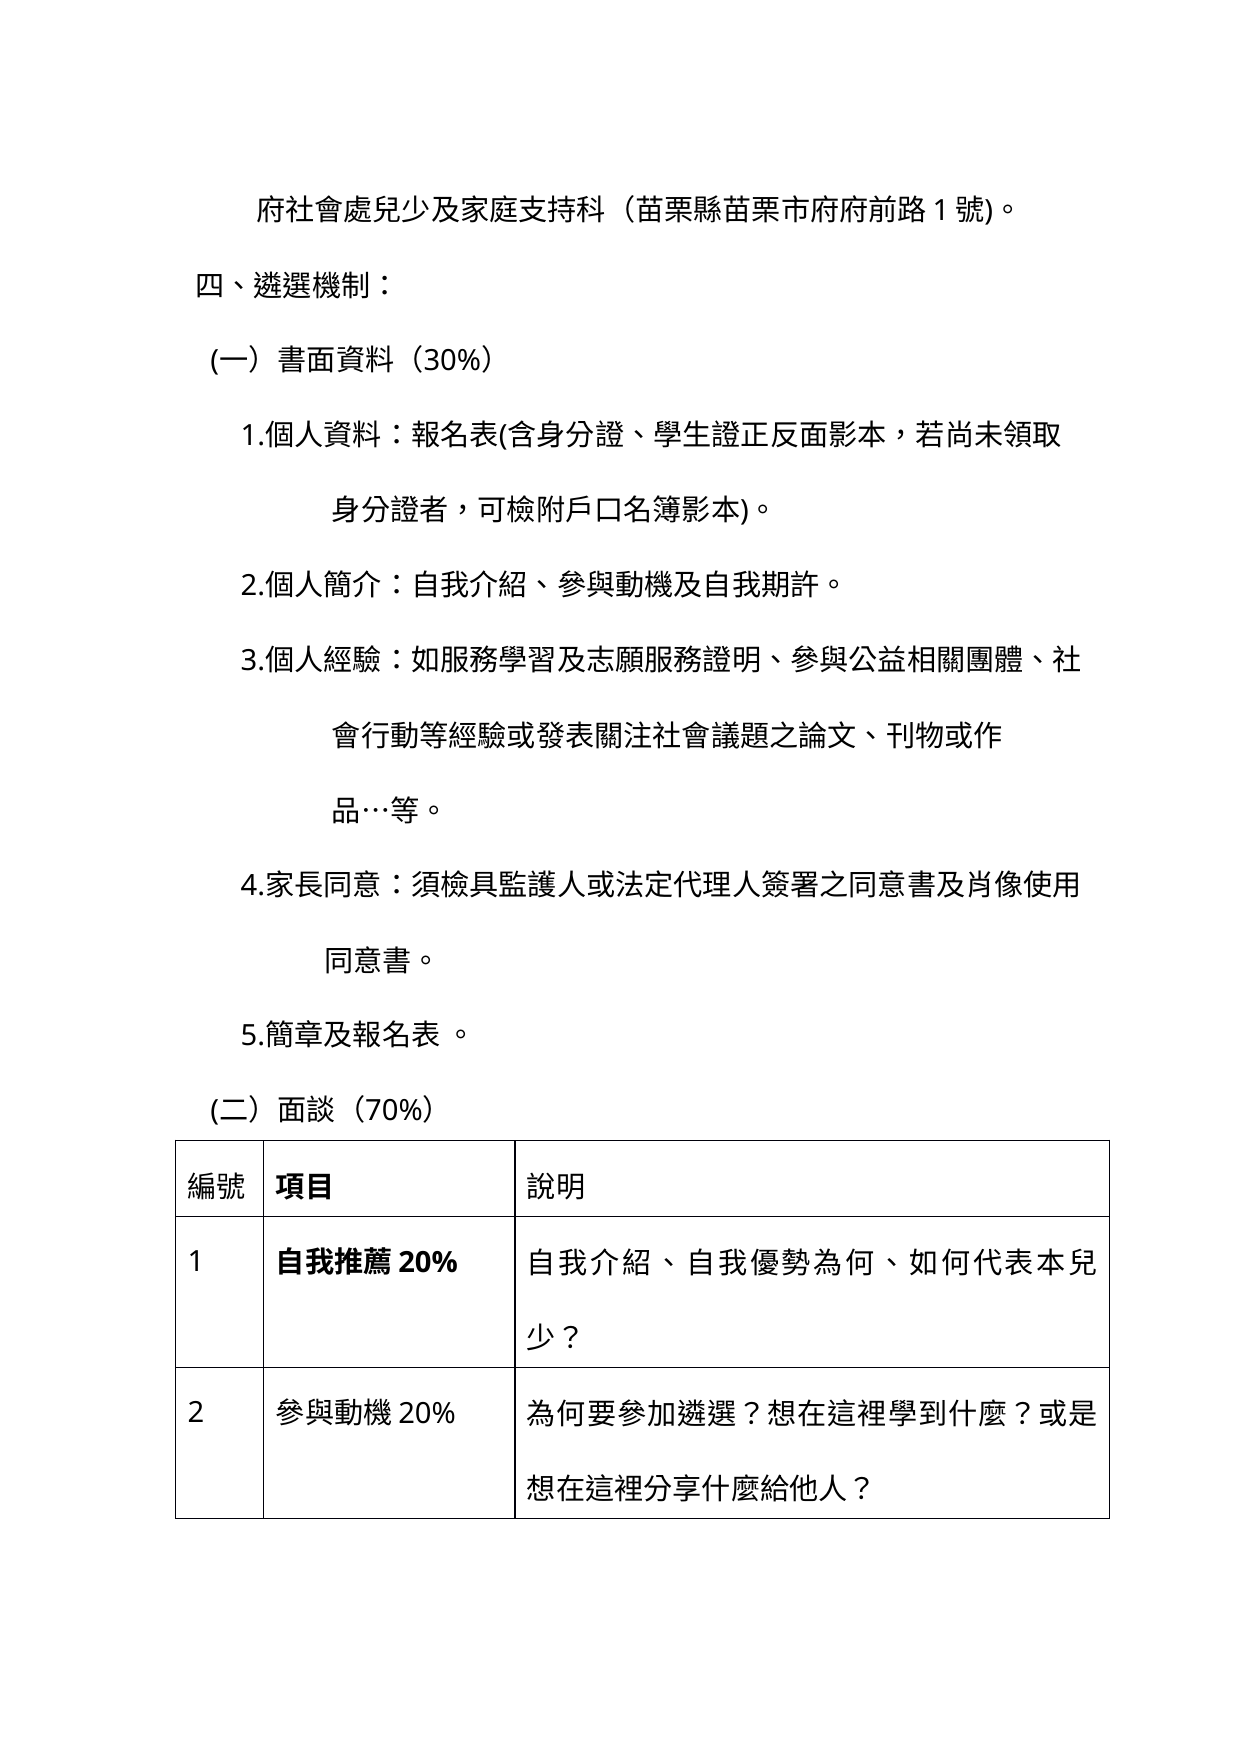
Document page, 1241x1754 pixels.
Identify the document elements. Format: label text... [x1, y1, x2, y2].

text 5.簡章及報名表 。 [187, 989, 1122, 1064]
text 身分證者，可檢附戶口名簿影本)。 [187, 464, 1122, 539]
text 2.個人簡介：自我介紹、參與動機及自我期許。 [187, 539, 1122, 614]
table_cell 參與動機20% [264, 1368, 514, 1518]
table_cell 為何要參加遴選？想在這裡學到什麼？或是想在這裡分享什麼給他人？ [516, 1368, 1109, 1518]
text 品…等。 [187, 764, 1122, 839]
table_header 編號 [176, 1141, 263, 1216]
table_header 說明 [516, 1141, 1109, 1216]
text (二）面談（70%） [187, 1064, 1122, 1139]
text 府社會處兒少及家庭支持科（苗栗縣苗栗市府府前路1號)。 [187, 164, 1122, 239]
text 同意書。 [187, 914, 1122, 989]
table_header 項目 [264, 1141, 514, 1216]
table_cell 2 [176, 1368, 263, 1518]
table_cell 1 [176, 1217, 263, 1367]
text (一）書面資料（30%） [187, 314, 1122, 389]
table_cell 自我介紹、自我優勢為何、如何代表本兒少？ [516, 1217, 1109, 1367]
text 4.家長同意：須檢具監護人或法定代理人簽署之同意書及肖像使用 [187, 839, 1122, 914]
table_cell 自我推薦20% [264, 1217, 514, 1367]
text 3.個人經驗：如服務學習及志願服務證明、參與公益相關團體、社 [187, 614, 1122, 689]
text 四、遴選機制： [187, 239, 1122, 314]
text 會行動等經驗或發表關注社會議題之論文、刊物或作 [187, 689, 1122, 764]
text 1.個人資料：報名表(含身分證、學生證正反面影本，若尚未領取 [187, 389, 1122, 464]
